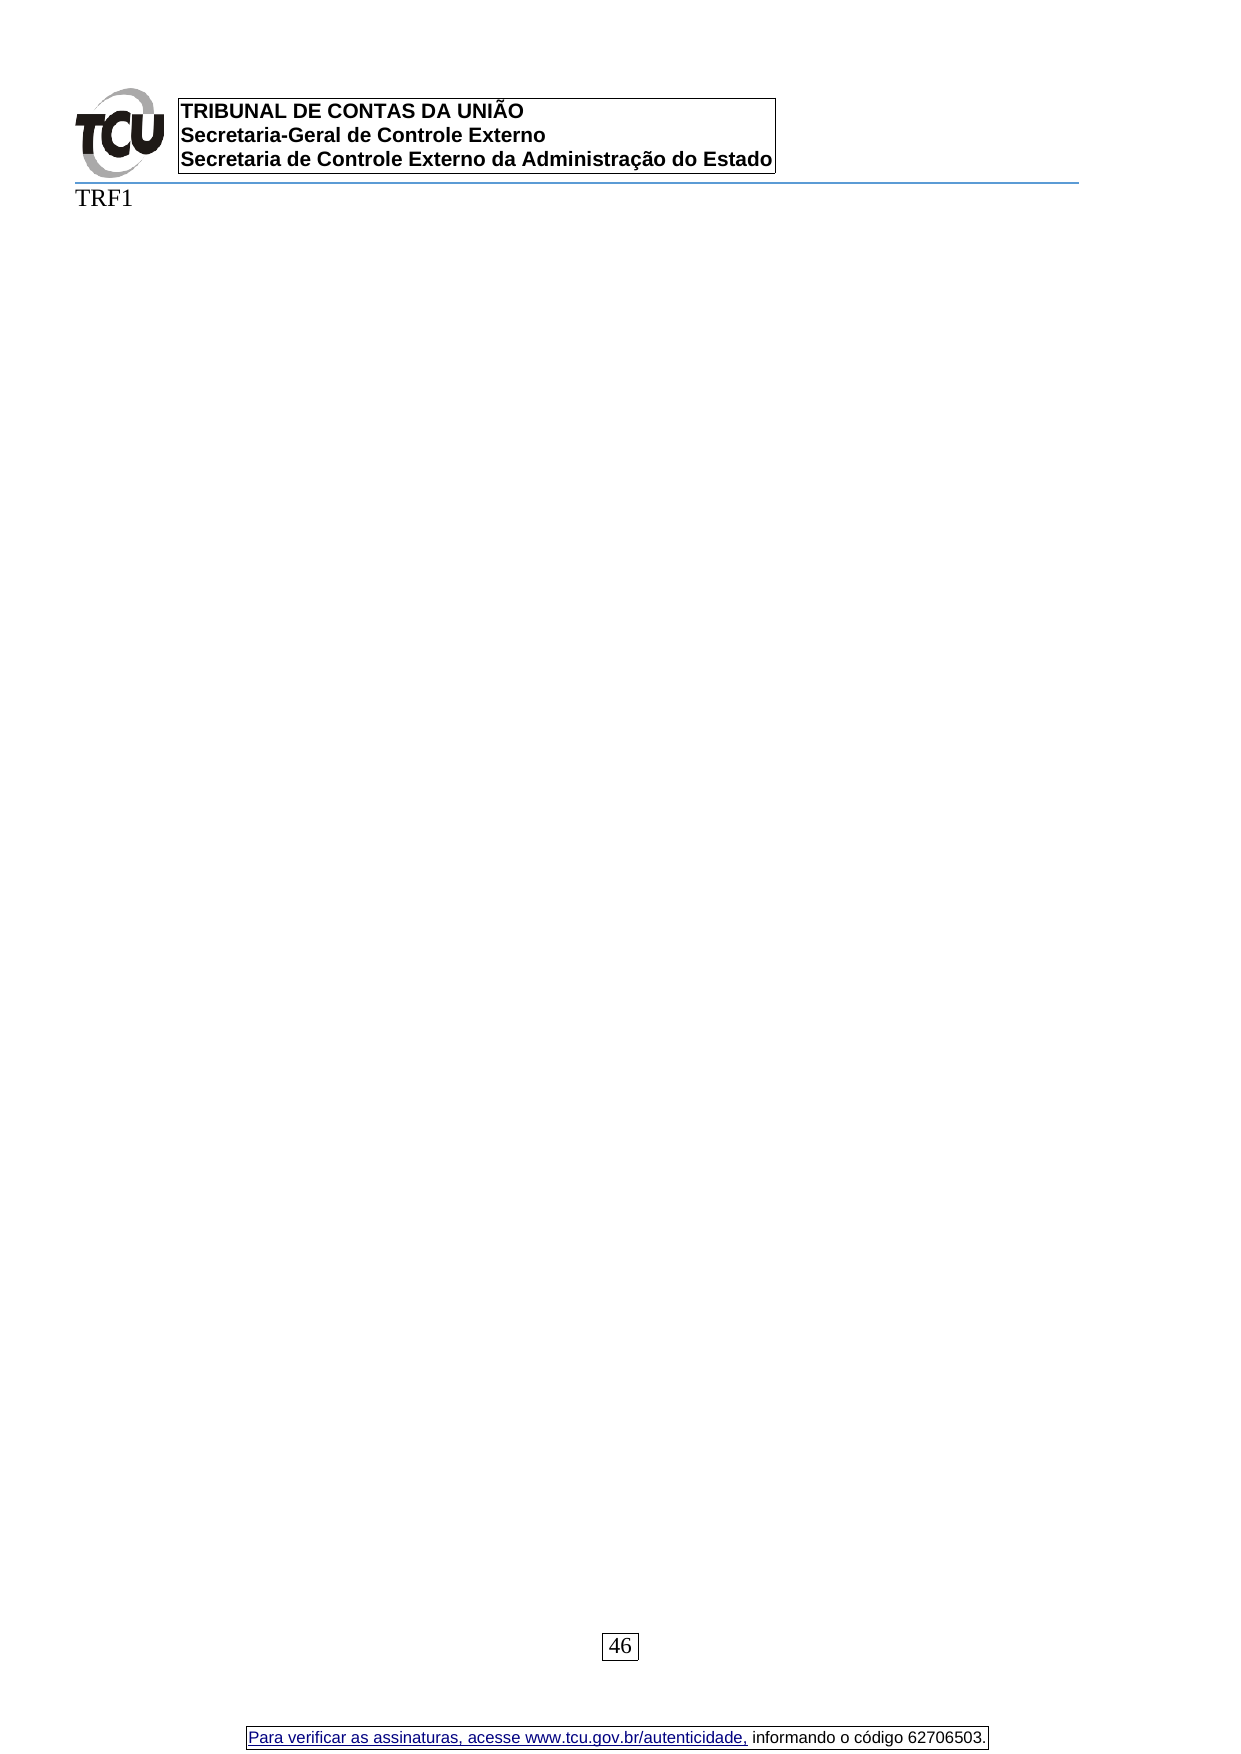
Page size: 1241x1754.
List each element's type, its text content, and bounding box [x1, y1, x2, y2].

list TRF1 [75, 183, 1166, 212]
picture [75, 88, 164, 178]
